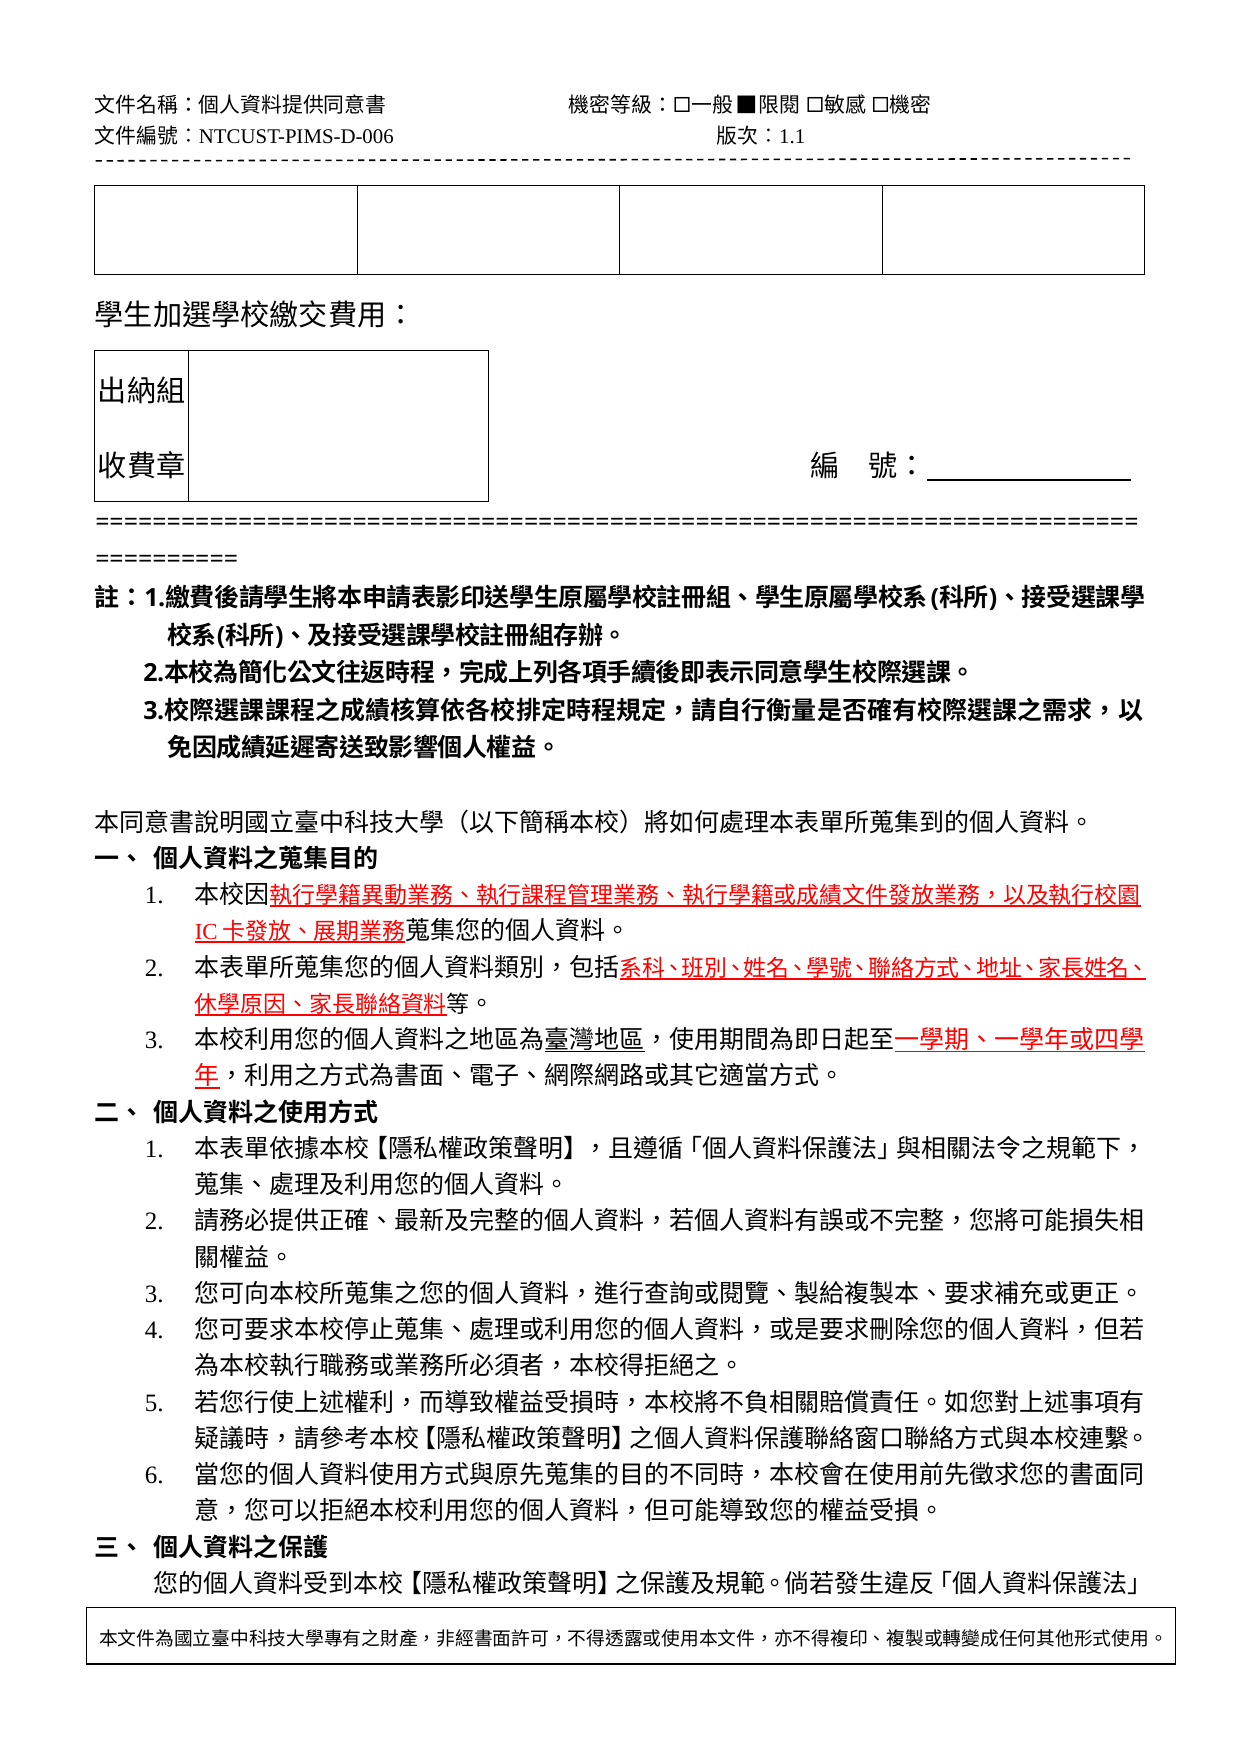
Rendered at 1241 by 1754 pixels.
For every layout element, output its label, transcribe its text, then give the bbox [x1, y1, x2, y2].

list 個人資料之蒐集目的 [94, 838, 1146, 874]
table_header 編 號： [807, 350, 1144, 501]
list 您可要求本校停止蒐集、處理或利用您的個人資料，或是要求刪除您的個人資料，但若為本校執行職務或業務所必須者，本校得拒絕之。 [144, 1309, 1146, 1382]
table_cell [620, 186, 882, 274]
table_cell [883, 186, 1144, 274]
text =================================================================================== [94, 502, 1143, 577]
text 學生加選學校繳交費用： [94, 275, 1146, 350]
table_cell [358, 186, 619, 274]
text 本同意書說明國立臺中科技大學（以下簡稱本校）將如何處理本表單所蒐集到的個人資料。 [94, 802, 1146, 838]
list 個人資料之使用方式 [94, 1092, 1146, 1128]
list 個人資料之保護 [94, 1527, 1146, 1563]
list 若您行使上述權利，而導致權益受損時，本校將不負相關賠償責任。如您對上述事項有疑議時，請參考本校【隱私權政策聲明】之個人資料保護聯絡窗口聯絡方式與本校連繫。 [144, 1382, 1146, 1454]
text 您的個人資料受到本校【隱私權政策聲明】之保護及規範。倘若發生違反「個人資料保護法」規定或因天災、事變或其他不可抗力之因素，導致您的個人資料被竊取、洩漏、竄改、遭其他侵害者，本校將於查明後以電話、信函、電子郵件或網站公告等方法，擇適當方式通知您。 [153, 1563, 1146, 1599]
list 本校因執行學籍異動業務、執行課程管理業務、執行學籍或成績文件發放業務，以及執行校園IC卡發放、展期業務蒐集您的個人資料。 [144, 874, 1146, 947]
list 本表單依據本校【隱私權政策聲明】，且遵循「個人資料保護法」與相關法令之規範下，蒐集、處理及利用您的個人資料。 [144, 1128, 1146, 1201]
text 3.校際選課課程之成績核算依各校排定時程規定，請自行衡量是否確有校際選課之需求，以免因成績延遲寄送致影響個人權益。 [143, 689, 1146, 764]
list 本校利用您的個人資料之地區為臺灣地區，使用期間為即日起至一學期、一學年或四學年，利用之方式為書面、電子、網際網路或其它適當方式。 [144, 1019, 1146, 1092]
text 註：1.繳費後請學生將本申請表影印送學生原屬學校註冊組、學生原屬學校系(科所)、接受選課學校系(科所)、及接受選課學校註冊組存辦。 [94, 577, 1146, 652]
table_header [489, 350, 807, 501]
table_header 出納組收費章 [95, 351, 188, 501]
table_header [189, 351, 488, 501]
list 本表單所蒐集您的個人資料類別，包括系科、班別、姓名、學號、聯絡方式、地址、家長姓名、休學原因、家長聯絡資料等。 [144, 947, 1146, 1019]
list 請務必提供正確、最新及完整的個人資料，若個人資料有誤或不完整，您將可能損失相關權益。 [144, 1201, 1146, 1273]
list 您可向本校所蒐集之您的個人資料，進行查詢或閱覽、製給複製本、要求補充或更正。 [144, 1273, 1146, 1309]
table_cell [95, 186, 357, 274]
text 2.本校為簡化公文往返時程，完成上列各項手續後即表示同意學生校際選課。 [143, 652, 1146, 689]
list 當您的個人資料使用方式與原先蒐集的目的不同時，本校會在使用前先徵求您的書面同意，您可以拒絕本校利用您的個人資料，但可能導致您的權益受損。 [144, 1454, 1146, 1527]
